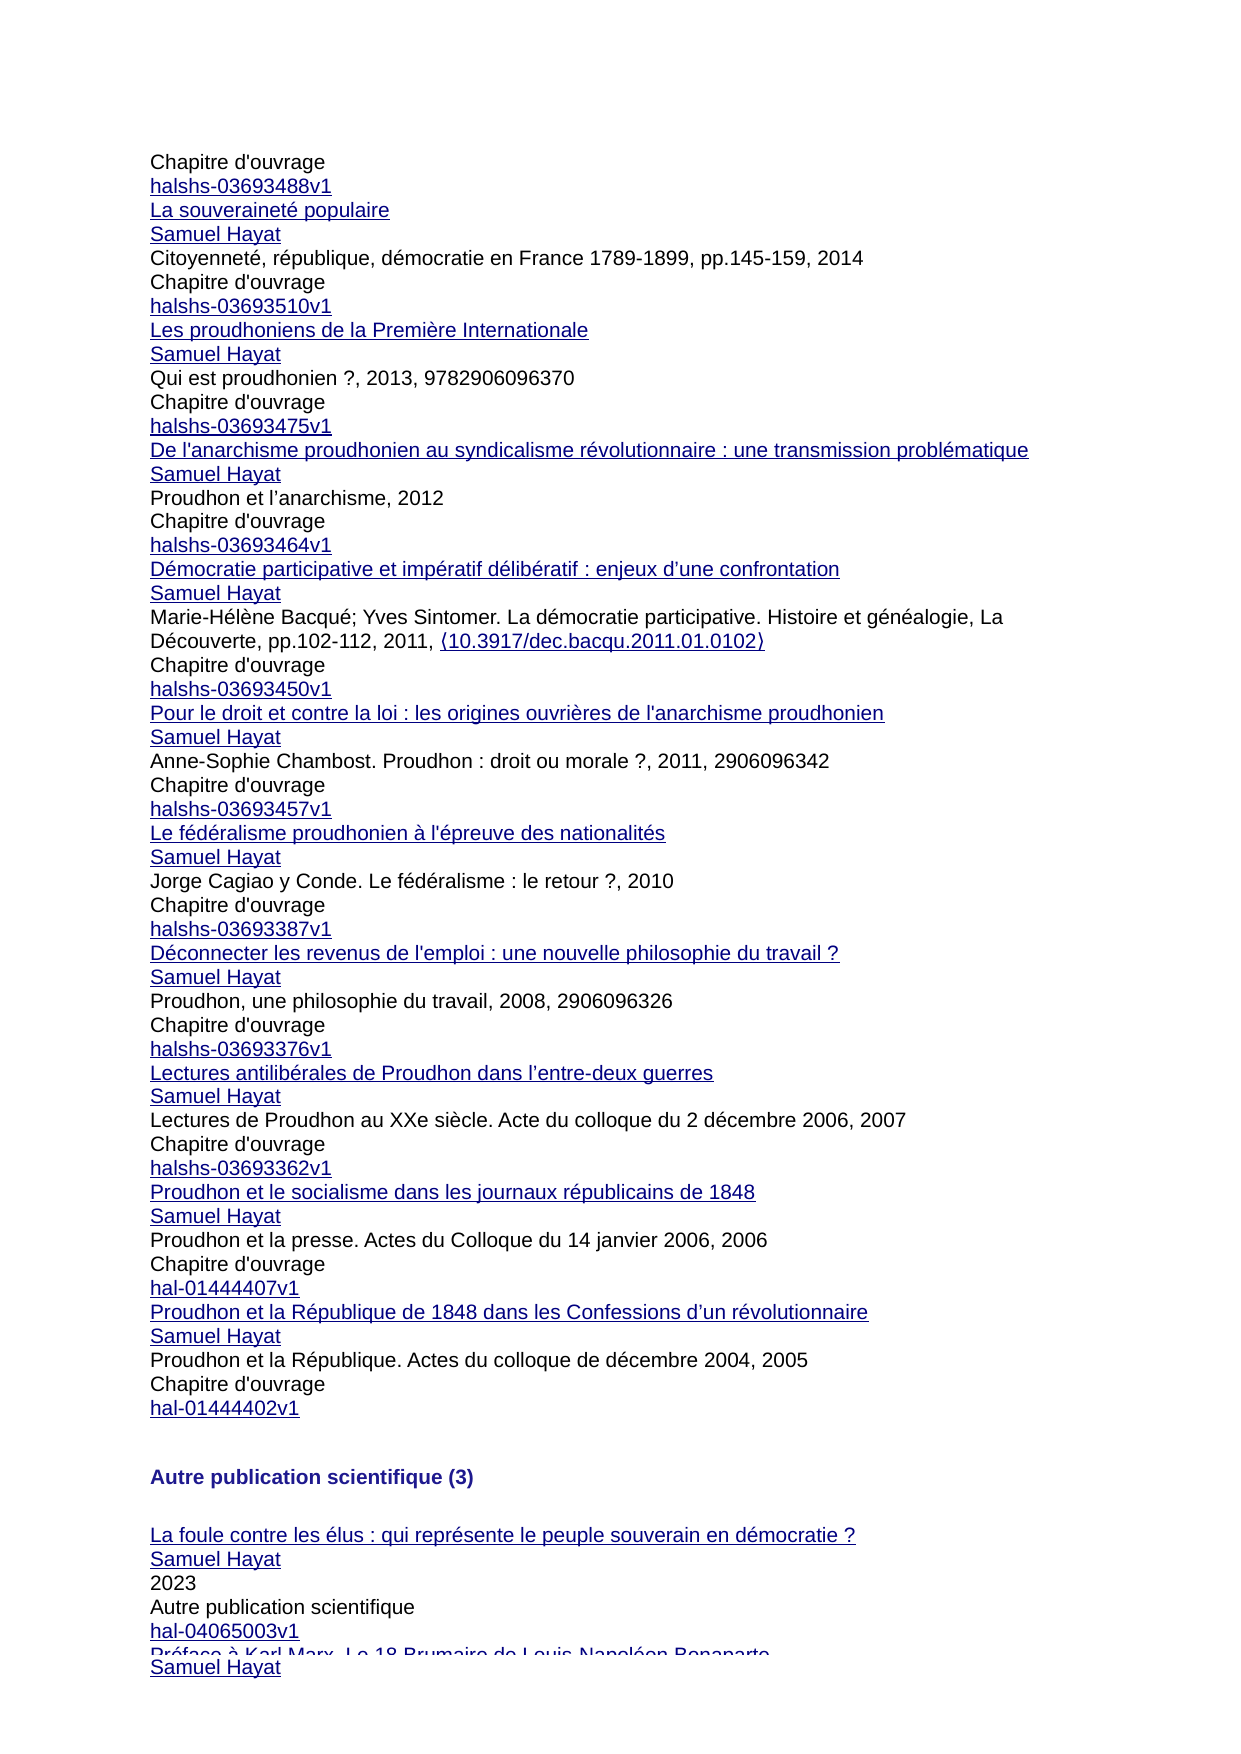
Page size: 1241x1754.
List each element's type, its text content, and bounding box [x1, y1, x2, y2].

table_cell Proudhon et le socialisme dans les journaux républicains de 1848 Samuel Hayat Proudhon et la presse. Actes du Colloque du 14 janvier 2006, 2006 Chapitre d'ouvrage hal-01444407v1 [150, 1180, 1090, 1300]
table_cell La souveraineté populaire Samuel Hayat Citoyenneté, république, démocratie en France 1789-1899, pp.145-159, 2014 Chapitre d'ouvrage halshs-03693510v1 [150, 198, 1090, 318]
table_cell Lectures antilibérales de Proudhon dans l’entre-deux guerres Samuel Hayat Lectures de Proudhon au XXe siècle. Acte du colloque du 2 décembre 2006, 2007 Chapitre d'ouvrage halshs-03693362v1 [150, 1060, 1090, 1180]
table_cell Démocratie participative et impératif délibératif : enjeux d’une confrontation Samuel Hayat Marie-Hélène Bacqué; Yves Sintomer. La démocratie participative. Histoire et généalogie, La Découverte, pp.102-112, 2011, ⟨10.3917/dec.bacqu.2011.01.0102⟩ Chapitre d'ouvrage halshs-03693450v1 [150, 557, 1090, 701]
table_cell Chapitre d'ouvrage halshs-03693488v1 [150, 150, 1090, 198]
table_header La foule contre les élus : qui représente le peuple souverain en démocratie ? Samuel Hayat 2023 Autre publication scientifique hal-04065003v1 [150, 1523, 1090, 1643]
table_cell Proudhon et la République de 1848 dans les Confessions d’un révolutionnaire Samuel Hayat Proudhon et la République. Actes du colloque de décembre 2004, 2005 Chapitre d'ouvrage hal-01444402v1 [150, 1300, 1090, 1420]
subtitle Autre publication scientifique (3) [150, 1464, 1090, 1488]
table_cell Préface à Karl Marx, Le 18 Brumaire de Louis-Napoléon Bonaparte Samuel Hayat [150, 1643, 1090, 1679]
table_cell Déconnecter les revenus de l'emploi : une nouvelle philosophie du travail ? Samuel Hayat Proudhon, une philosophie du travail, 2008, 2906096326 Chapitre d'ouvrage halshs-03693376v1 [150, 941, 1090, 1060]
table_cell Le fédéralisme proudhonien à l'épreuve des nationalités Samuel Hayat Jorge Cagiao y Conde. Le fédéralisme : le retour ?, 2010 Chapitre d'ouvrage halshs-03693387v1 [150, 821, 1090, 941]
table_cell Pour le droit et contre la loi : les origines ouvrières de l'anarchisme proudhonien Samuel Hayat Anne-Sophie Chambost. Proudhon : droit ou morale ?, 2011, 2906096342 Chapitre d'ouvrage halshs-03693457v1 [150, 701, 1090, 821]
table_cell Les proudhoniens de la Première Internationale Samuel Hayat Qui est proudhonien ?, 2013, 9782906096370 Chapitre d'ouvrage halshs-03693475v1 [150, 318, 1090, 437]
table_cell De l'anarchisme proudhonien au syndicalisme révolutionnaire : une transmission problématique Samuel Hayat Proudhon et l’anarchisme, 2012 Chapitre d'ouvrage halshs-03693464v1 [150, 438, 1090, 557]
